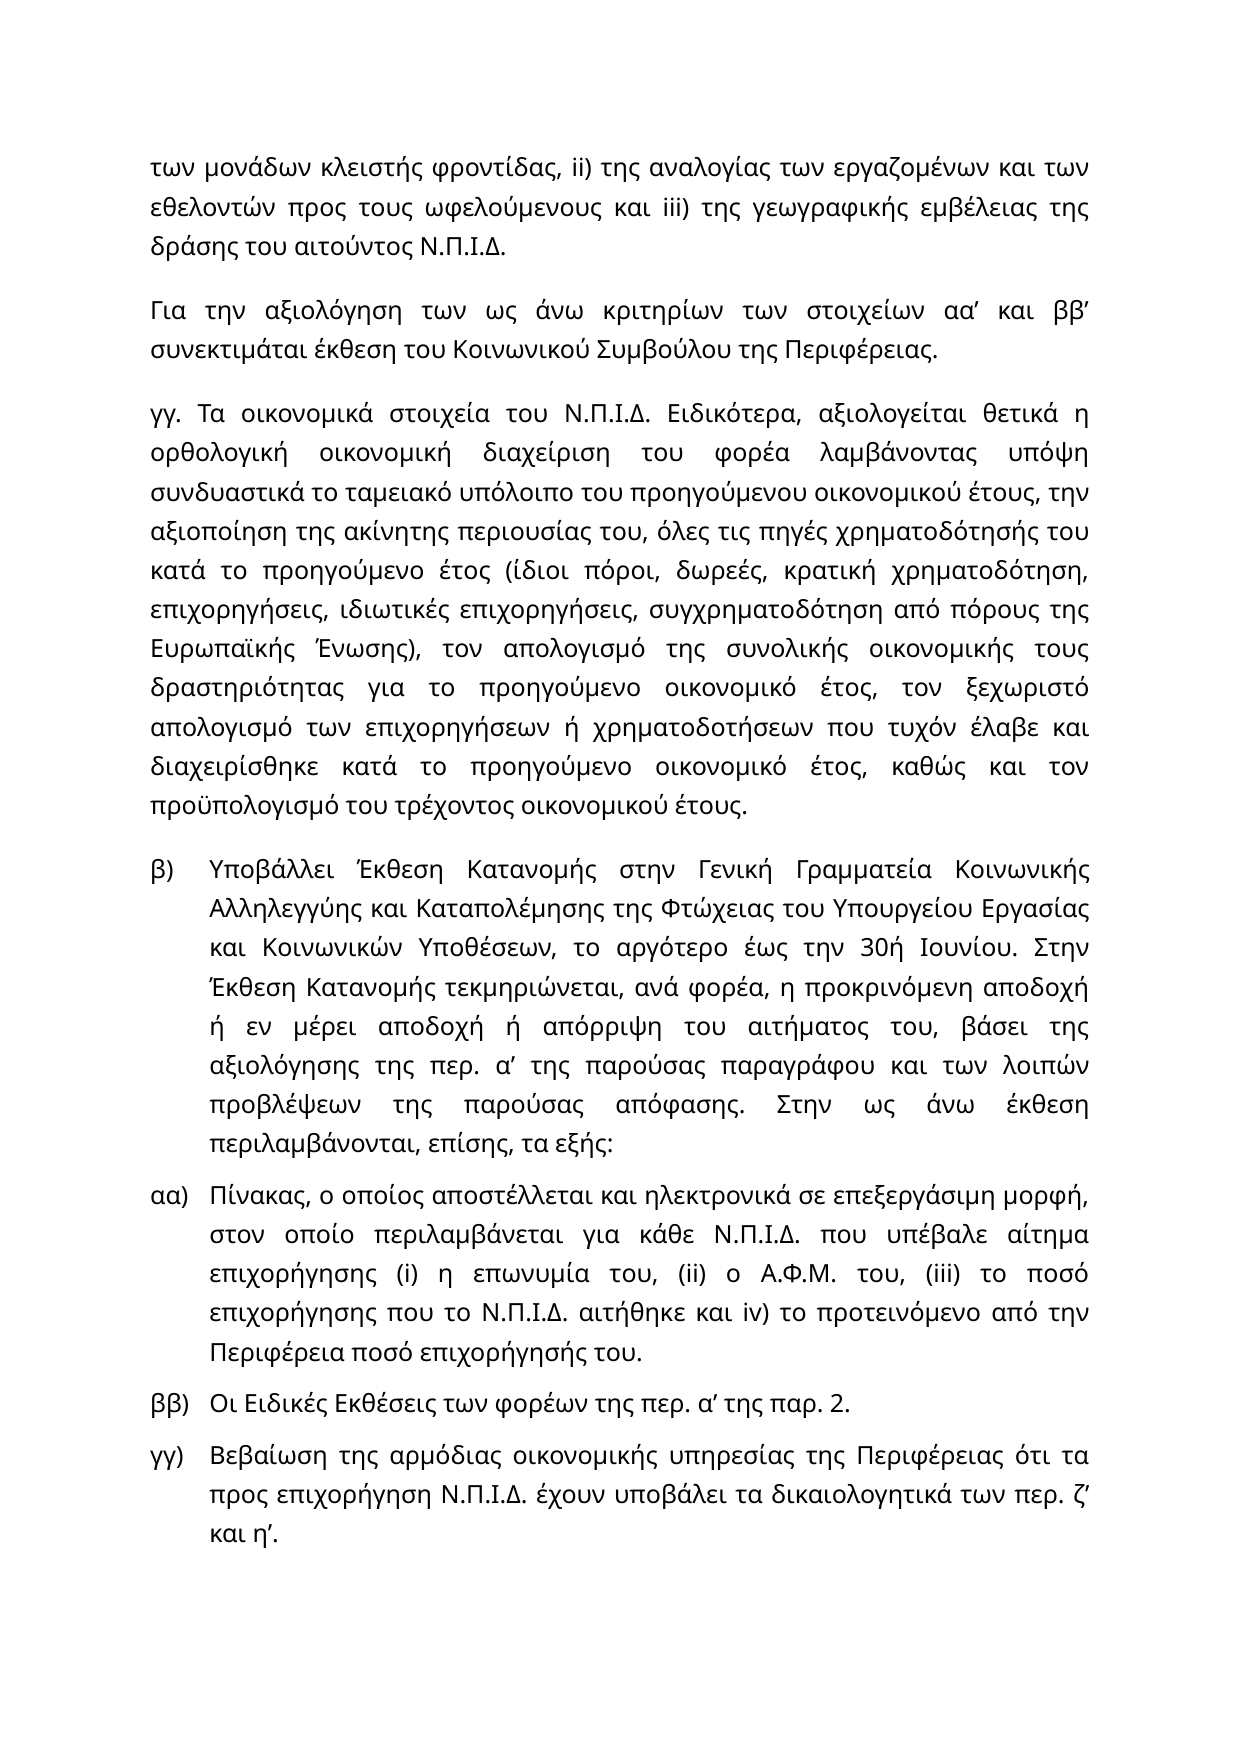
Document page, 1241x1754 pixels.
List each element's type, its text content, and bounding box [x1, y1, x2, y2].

list ββ) Οι Ειδικές Εκθέσεις των φορέων της περ. α’ της παρ. 2. [150, 1386, 1090, 1420]
list β) Υποβάλλει Έκθεση Κατανομής στην Γενική Γραμματεία Κοινωνικής Αλληλεγγύης και Καταπολέμησης της Φτώχειας του Υπουργείου Εργασίας και Κοινωνικών Υποθέσεων, το αργότερο έως την 30ή Ιουνίου. Στην Έκθεση Κατανομής τεκμηριώνεται, ανά φορέα, η προκρινόμενη αποδοχή ή εν μέρει αποδοχή ή απόρριψη του αιτήματος του, βάσει της αξιολόγησης της περ. α’ της παρούσας παραγράφου και των λοιπών προβλέψεων της παρούσας απόφασης. Στην ως άνω έκθεση περιλαμβάνονται, επίσης, τα εξής: [150, 852, 1090, 1160]
list αα) Πίνακας, ο οποίος αποστέλλεται και ηλεκτρονικά σε επεξεργάσιμη μορφή, στον οποίο περιλαμβάνεται για κάθε Ν.Π.Ι.Δ. που υπέβαλε αίτημα επιχορήγησης (i) η επωνυμία του, (ii) ο Α.Φ.Μ. του, (iii) το ποσό επιχορήγησης που το Ν.Π.Ι.Δ. αιτήθηκε και iv) το προτεινόμενo από την Περιφέρεια ποσό επιχορήγησής του. [150, 1177, 1090, 1368]
text Για την αξιολόγηση των ως άνω κριτηρίων των στοιχείων αα’ και ββ’ συνεκτιμάται έκθεση του Κοινωνικού Συμβούλου της Περιφέρειας. [150, 292, 1090, 366]
text γγ. Τα οικονομικά στοιχεία του Ν.Π.Ι.Δ. Ειδικότερα, αξιολογείται θετικά η ορθολογική οικονομική διαχείριση του φορέα λαμβάνοντας υπόψη συνδυαστικά το ταμειακό υπόλοιπο του προηγούμενου οικονομικού έτους, την αξιοποίηση της ακίνητης περιουσίας του, όλες τις πηγές χρηματοδότησής του κατά το προηγούμενο έτος (ίδιοι πόροι, δωρεές, κρατική χρηματοδότηση, επιχορηγήσεις, ιδιωτικές επιχορηγήσεις, συγχρηματοδότηση από πόρους της Ευρωπαϊκής Ένωσης), τον απολογισμό της συνολικής οικονομικής τους δραστηριότητας για το προηγούμενο οικονομικό έτος, τον ξεχωριστό απολογισμό των επιχορηγήσεων ή χρηματοδοτήσεων που τυχόν έλαβε και διαχειρίσθηκε κατά το προηγούμενο οικονομικό έτος, καθώς και τον προϋπολογισμό του τρέχοντος οικονομικού έτους. [150, 396, 1090, 822]
list γγ) Βεβαίωση της αρμόδιας οικονομικής υπηρεσίας της Περιφέρειας ότι τα προς επιχορήγηση Ν.Π.Ι.Δ. έχουν υποβάλει τα δικαιολογητικά των περ. ζ’ και η’. [150, 1437, 1090, 1550]
text των μονάδων κλειστής φροντίδας, ii) της αναλογίας των εργαζομένων και των εθελοντών προς τους ωφελούμενους και iii) της γεωγραφικής εμβέλειας της δράσης του αιτούντος Ν.Π.Ι.Δ. [150, 150, 1090, 262]
